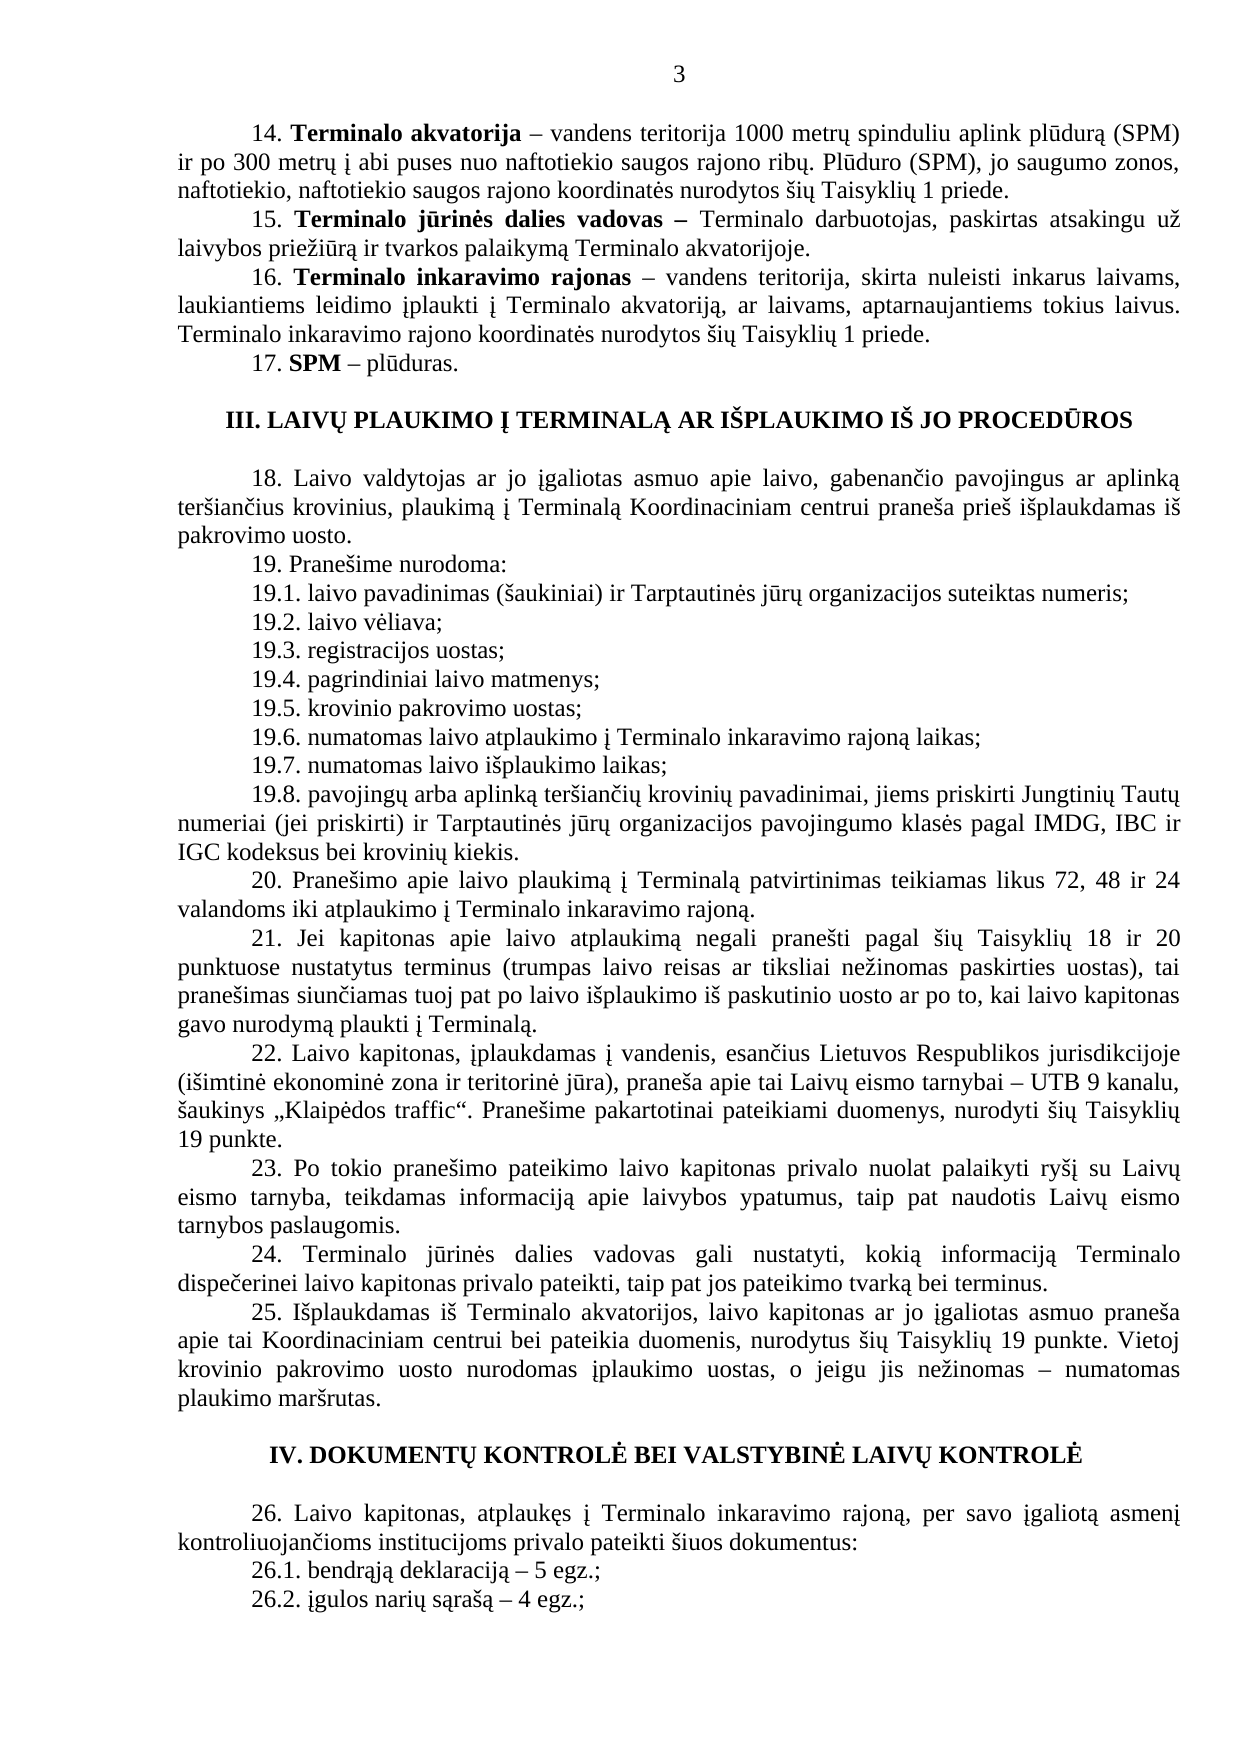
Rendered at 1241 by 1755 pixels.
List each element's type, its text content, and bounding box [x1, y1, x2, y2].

text 19.4. pagrindiniai laivo matmenys; [177, 664, 1181, 693]
text 20. Pranešimo apie laivo plaukimą į Terminalą patvirtinimas teikiamas likus 72, 48 ir 24 valandoms iki atplaukimo į Terminalo inkaravimo rajoną. [177, 866, 1181, 923]
text 26.1. bendrąją deklaraciją – 5 egz.; [177, 1556, 1181, 1584]
text 19.1. laivo pavadinimas (šaukiniai) ir Tarptautinės jūrų organizacijos suteiktas numeris; [177, 578, 1181, 607]
text 26. Laivo kapitonas, atplaukęs į Terminalo inkaravimo rajoną, per savo įgaliotą asmenį kontroliuojančioms institucijoms privalo pateikti šiuos dokumentus: [177, 1498, 1181, 1556]
text 15. Terminalo jūrinės dalies vadovas – Terminalo darbuotojas, paskirtas atsakingu už laivybos priežiūrą ir tvarkos palaikymą Terminalo akvatorijoje. [177, 204, 1181, 262]
text III. LAIVŲ PLAUKIMO Į TERMINALĄ AR IŠPLAUKIMO IŠ JO PROCEDŪROS [177, 406, 1181, 434]
text 18. Laivo valdytojas ar jo įgaliotas asmuo apie laivo, gabenančio pavojingus ar aplinką teršiančius krovinius, plaukimą į Terminalą Koordinaciniam centrui praneša prieš išplaukdamas iš pakrovimo uosto. [177, 463, 1181, 549]
text 19.3. registracijos uostas; [177, 636, 1181, 664]
text 19.6. numatomas laivo atplaukimo į Terminalo inkaravimo rajoną laikas; [177, 722, 1181, 751]
text IV. DOKUMENTŲ KONTROLĖ BEI VALSTYBINĖ LAIVŲ KONTROLĖ [177, 1441, 1181, 1469]
text 22. Laivo kapitonas, įplaukdamas į vandenis, esančius Lietuvos Respublikos jurisdikcijoje (išimtinė ekonominė zona ir teritorinė jūra), praneša apie tai Laivų eismo tarnybai – UTB 9 kanalu, šaukinys „Klaipėdos traffic“. Pranešime pakartotinai pateikiami duomenys, nurodyti šių Taisyklių 19 punkte. [177, 1038, 1181, 1153]
text 26.2. įgulos narių sąrašą – 4 egz.; [177, 1584, 1181, 1613]
text 19.2. laivo vėliava; [177, 607, 1181, 636]
text 14. Terminalo akvatorija – vandens teritorija 1000 metrų spinduliu aplink plūdurą (SPM) ir po 300 metrų į abi puses nuo naftotiekio saugos rajono ribų. Plūduro (SPM), jo saugumo zonos, naftotiekio, naftotiekio saugos rajono koordinatės nurodytos šių Taisyklių 1 priede. [177, 118, 1181, 204]
text 19. Pranešime nurodoma: [177, 549, 1181, 578]
text 23. Po tokio pranešimo pateikimo laivo kapitonas privalo nuolat palaikyti ryšį su Laivų eismo tarnyba, teikdamas informaciją apie laivybos ypatumus, taip pat naudotis Laivų eismo tarnybos paslaugomis. [177, 1153, 1181, 1239]
text 16. Terminalo inkaravimo rajonas – vandens teritorija, skirta nuleisti inkarus laivams, laukiantiems leidimo įplaukti į Terminalo akvatoriją, ar laivams, aptarnaujantiems tokius laivus. Terminalo inkaravimo rajono koordinatės nurodytos šių Taisyklių 1 priede. [177, 262, 1181, 348]
text 19.8. pavojingų arba aplinką teršiančių krovinių pavadinimai, jiems priskirti Jungtinių Tautų numeriai (jei priskirti) ir Tarptautinės jūrų organizacijos pavojingumo klasės pagal IMDG, IBC ir IGC kodeksus bei krovinių kiekis. [177, 779, 1181, 866]
text 19.7. numatomas laivo išplaukimo laikas; [177, 751, 1181, 779]
text 25. Išplaukdamas iš Terminalo akvatorijos, laivo kapitonas ar jo įgaliotas asmuo praneša apie tai Koordinaciniam centrui bei pateikia duomenis, nurodytus šių Taisyklių 19 punkte. Vietoj krovinio pakrovimo uosto nurodomas įplaukimo uostas, o jeigu jis nežinomas – numatomas plaukimo maršrutas. [177, 1297, 1181, 1412]
text 19.5. krovinio pakrovimo uostas; [177, 693, 1181, 722]
text 21. Jei kapitonas apie laivo atplaukimą negali pranešti pagal šių Taisyklių 18 ir 20 punktuose nustatytus terminus (trumpas laivo reisas ar tiksliai nežinomas paskirties uostas), tai pranešimas siunčiamas tuoj pat po laivo išplaukimo iš paskutinio uosto ar po to, kai laivo kapitonas gavo nurodymą plaukti į Terminalą. [177, 923, 1181, 1038]
text 24. Terminalo jūrinės dalies vadovas gali nustatyti, kokią informaciją Terminalo dispečerinei laivo kapitonas privalo pateikti, taip pat jos pateikimo tvarką bei terminus. [177, 1239, 1181, 1297]
text 17. SPM – plūduras. [177, 348, 1181, 377]
